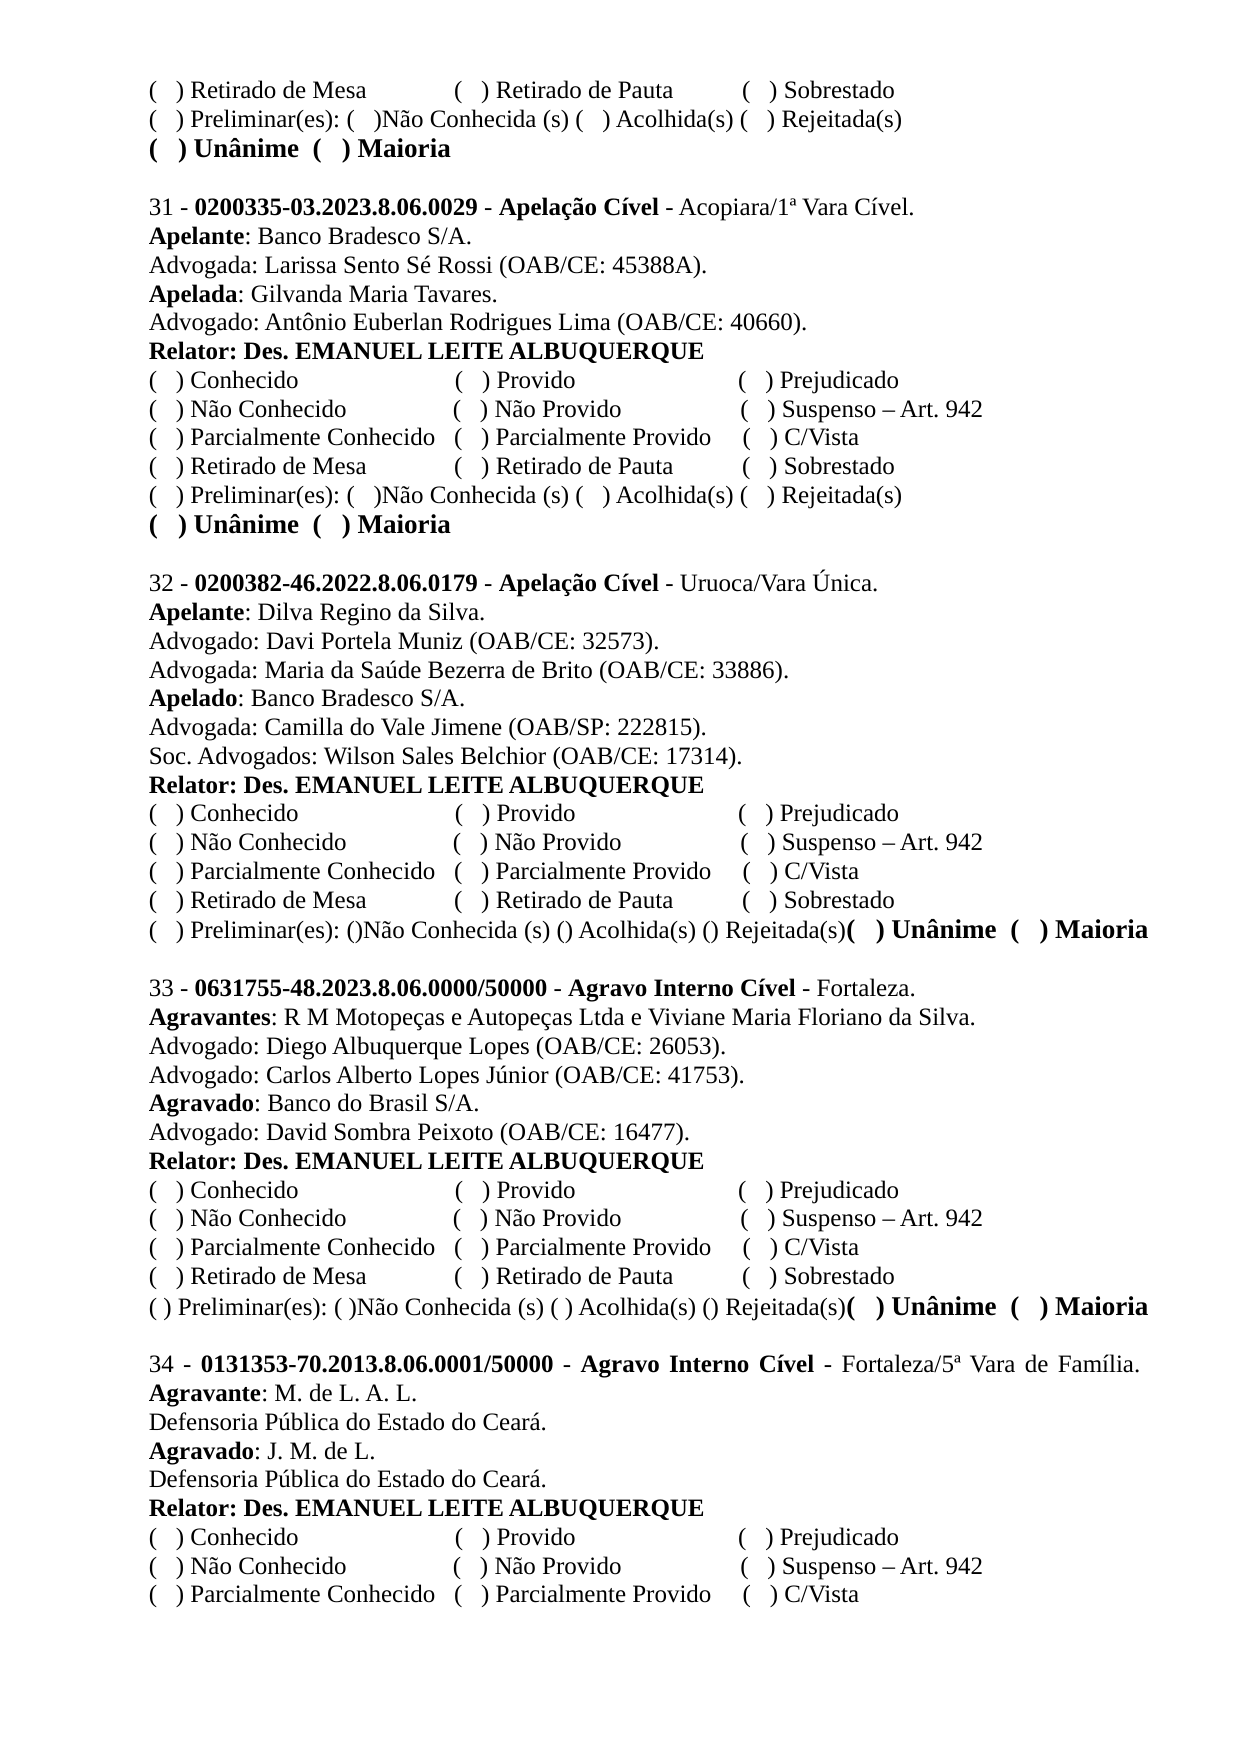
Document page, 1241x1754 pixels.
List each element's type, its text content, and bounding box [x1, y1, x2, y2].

text Agravado: J. M. de L. [148, 1436, 1141, 1464]
text ( ) Retirado de Mesa ( ) Retirado de Pauta ( ) Sobrestado [148, 1261, 1158, 1290]
text Relator: Des. EMANUEL LEITE ALBUQUERQUE [148, 770, 1141, 798]
text Relator: Des. EMANUEL LEITE ALBUQUERQUE [148, 1146, 1141, 1175]
text ( ) Conhecido ( ) Provido ( ) Prejudicado [148, 1175, 1141, 1203]
text ( ) Retirado de Mesa ( ) Retirado de Pauta ( ) Sobrestado [148, 885, 1158, 913]
text ( ) Retirado de Mesa ( ) Retirado de Pauta ( ) Sobrestado [148, 451, 1158, 480]
text Apelante: Banco Bradesco S/A. [148, 221, 1141, 250]
text Apelado: Banco Bradesco S/A. [148, 683, 1141, 712]
text Advogado: Diego Albuquerque Lopes (OAB/CE: 26053). [148, 1031, 1141, 1060]
text ( ) Parcialmente Conhecido ( ) Parcialmente Provido ( ) C/Vista [148, 1579, 1158, 1608]
text Advogado: David Sombra Peixoto (OAB/CE: 16477). [148, 1117, 1141, 1146]
text Advogado: Davi Portela Muniz (OAB/CE: 32573). [148, 626, 1141, 655]
text Relator: Des. EMANUEL LEITE ALBUQUERQUE [148, 1493, 1141, 1522]
text 32 - 0200382-46.2022.8.06.0179 - Apelação Cível - Uruoca/Vara Única. [148, 568, 1141, 597]
text Defensoria Pública do Estado do Ceará. [148, 1464, 1141, 1493]
text 33 - 0631755-48.2023.8.06.0000/50000 - Agravo Interno Cível - Fortaleza. [148, 973, 1141, 1002]
text Apelante: Dilva Regino da Silva. [148, 597, 1141, 626]
text ( ) Não Conhecido ( ) Não Provido ( ) Suspenso – Art. 942 [148, 394, 1158, 422]
text Advogada: Camilla do Vale Jimene (OAB/SP: 222815). [148, 712, 1141, 741]
text 34 - 0131353-70.2013.8.06.0001/50000 - Agravo Interno Cível - Fortaleza/5ª Vara de Família. Agravante: M. de L. A. L. [148, 1349, 1141, 1407]
text Advogado: Carlos Alberto Lopes Júnior (OAB/CE: 41753). [148, 1060, 1141, 1088]
text ( ) Conhecido ( ) Provido ( ) Prejudicado [148, 1522, 1141, 1551]
text Defensoria Pública do Estado do Ceará. [148, 1407, 1141, 1436]
text 31 - 0200335-03.2023.8.06.0029 - Apelação Cível - Acopiara/1ª Vara Cível. [148, 192, 1141, 221]
text Agravado: Banco do Brasil S/A. [148, 1088, 1141, 1117]
text ( ) Preliminar(es): ( )Não Conhecida (s) ( ) Acolhida(s) () Rejeitada(s)( ) Unânime ( ) Maioria [148, 1290, 1158, 1321]
text ( ) Conhecido ( ) Provido ( ) Prejudicado [148, 365, 1141, 394]
text Advogado: Antônio Euberlan Rodrigues Lima (OAB/CE: 40660). [148, 307, 1141, 336]
text Soc. Advogados: Wilson Sales Belchior (OAB/CE: 17314). [148, 741, 1141, 770]
text ( ) Preliminar(es): ( )Não Conhecida (s) ( ) Acolhida(s) ( ) Rejeitada(s) [148, 480, 1158, 509]
text Apelada: Gilvanda Maria Tavares. [148, 279, 1141, 307]
text ( ) Não Conhecido ( ) Não Provido ( ) Suspenso – Art. 942 [148, 1203, 1158, 1232]
text ( ) Retirado de Mesa ( ) Retirado de Pauta ( ) Sobrestado [148, 75, 1158, 104]
text ( ) Preliminar(es): ( )Não Conhecida (s) ( ) Acolhida(s) ( ) Rejeitada(s) [148, 104, 1158, 132]
text ( ) Preliminar(es): ()Não Conhecida (s) () Acolhida(s) () Rejeitada(s)( ) Unânime ( ) Maioria [148, 913, 1158, 945]
text ( ) Parcialmente Conhecido ( ) Parcialmente Provido ( ) C/Vista [148, 422, 1158, 451]
text Advogada: Larissa Sento Sé Rossi (OAB/CE: 45388A). [148, 250, 1141, 279]
text Advogada: Maria da Saúde Bezerra de Brito (OAB/CE: 33886). [148, 655, 1141, 683]
text ( ) Não Conhecido ( ) Não Provido ( ) Suspenso – Art. 942 [148, 827, 1158, 856]
text ( ) Unânime ( ) Maioria [148, 132, 1158, 164]
text ( ) Unânime ( ) Maioria [148, 509, 1158, 540]
text Agravantes: R M Motopeças e Autopeças Ltda e Viviane Maria Floriano da Silva. [148, 1002, 1141, 1031]
text ( ) Parcialmente Conhecido ( ) Parcialmente Provido ( ) C/Vista [148, 856, 1158, 885]
text ( ) Parcialmente Conhecido ( ) Parcialmente Provido ( ) C/Vista [148, 1232, 1158, 1261]
text ( ) Não Conhecido ( ) Não Provido ( ) Suspenso – Art. 942 [148, 1551, 1158, 1579]
text Relator: Des. EMANUEL LEITE ALBUQUERQUE [148, 336, 1141, 365]
text ( ) Conhecido ( ) Provido ( ) Prejudicado [148, 798, 1141, 827]
